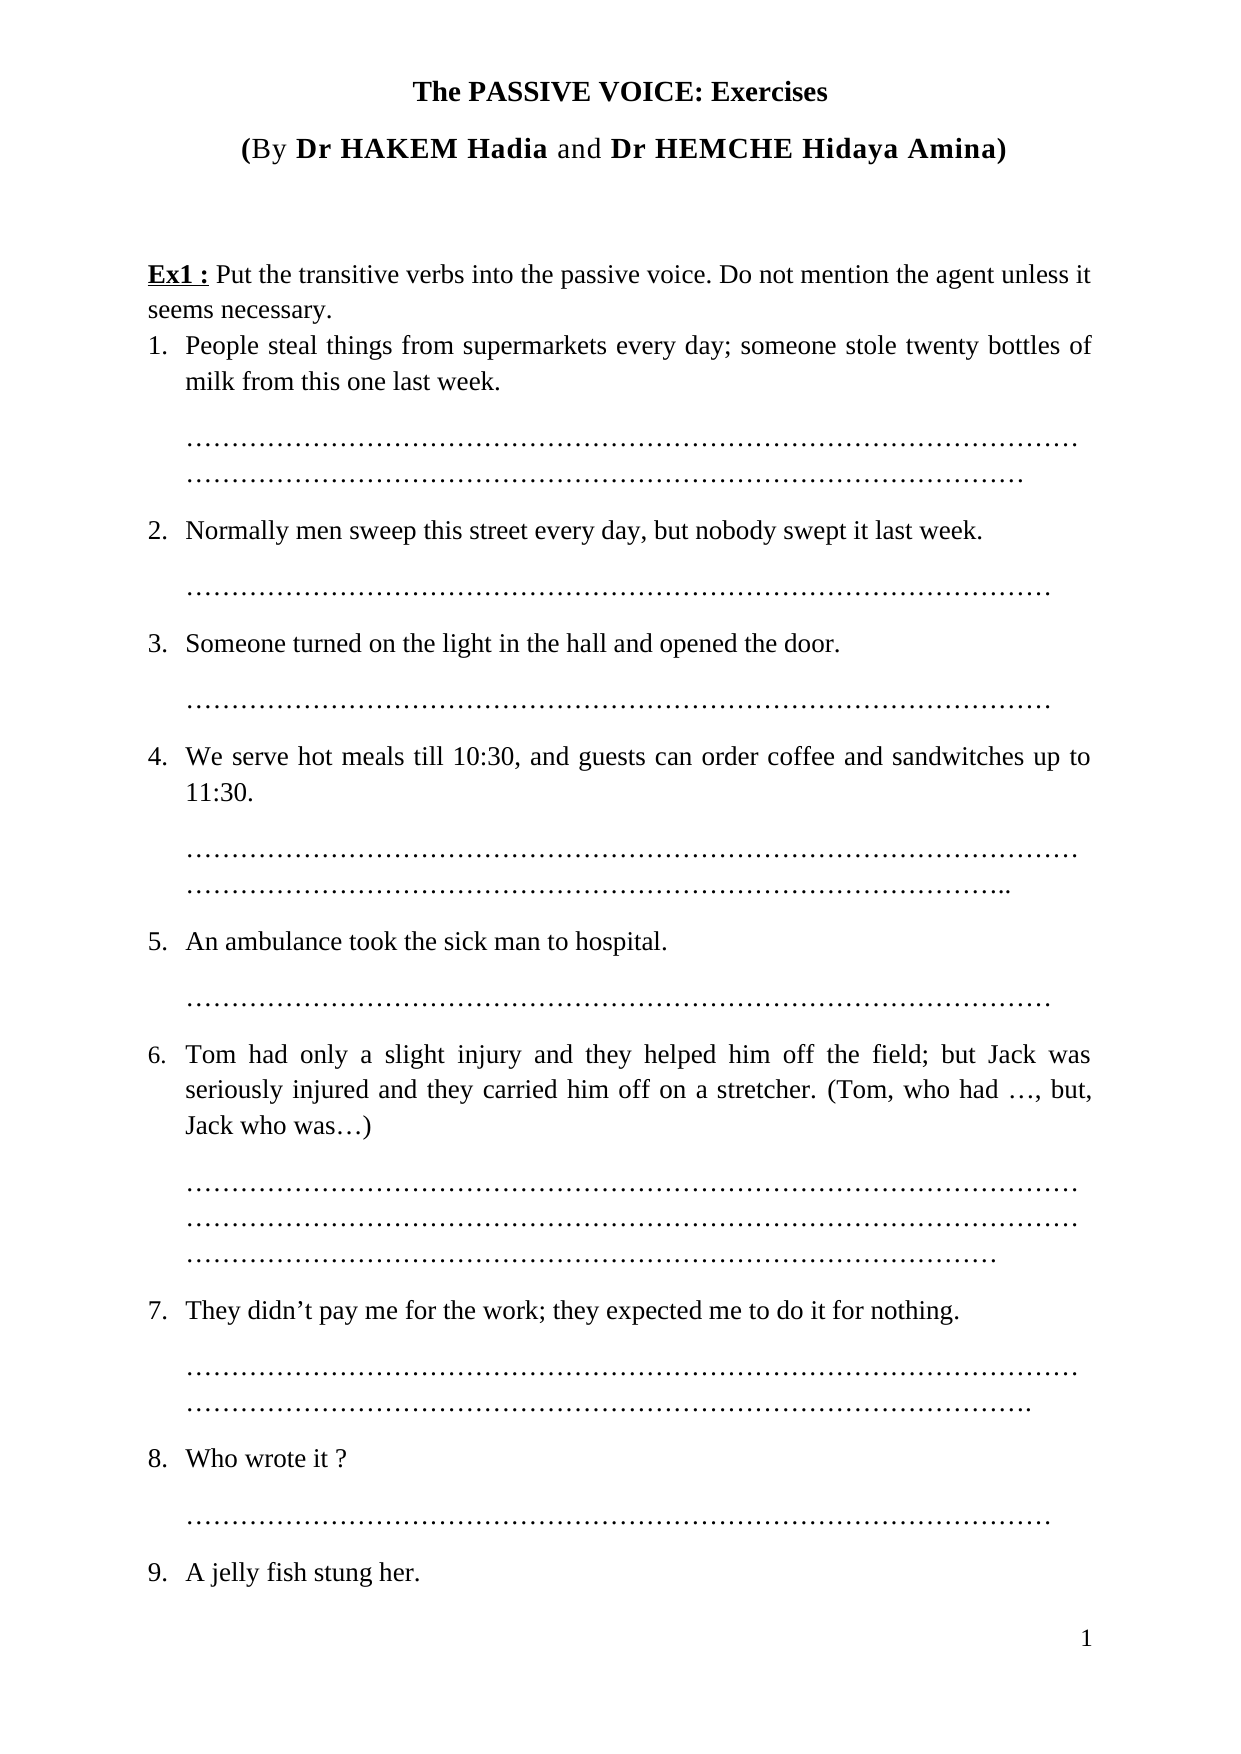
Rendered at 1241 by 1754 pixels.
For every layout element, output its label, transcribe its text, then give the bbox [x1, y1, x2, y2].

text Ex1 : Put the transitive verbs into the passive voice. Do not mention the agent unless it seems necessary. [148, 258, 1093, 324]
list ………………………………………………………………………………………………………………………………………………………………………… [185, 421, 1093, 488]
list …………………………………………………………………………………………………………………………………………………………………………. [185, 1350, 1093, 1417]
list Normally men sweep this street every day, but nobody swept it last week. [148, 514, 1093, 545]
list ……………………………………………………………………………………………………………………………………………………………………………………………………………………………………………………………… [185, 1166, 1093, 1268]
list Who wrote it ? [148, 1443, 1093, 1474]
list Tom had only a slight injury and they helped him off the field; but Jack was seriously injured and they carried him off on a stretcher. (Tom, who had …, but, Jack who was…) [148, 1038, 1093, 1140]
text The PASSIVE VOICE: Exercises [148, 74, 1093, 107]
list A jelly fish stung her. [148, 1556, 1093, 1587]
list Someone turned on the light in the hall and opened the door. [148, 627, 1093, 658]
list They didn’t pay me for the work; they expected me to do it for nothing. [148, 1294, 1093, 1325]
list We serve hot meals till 10:30, and guests can order coffee and sandwitches up to 11:30. [148, 740, 1093, 807]
list …………………………………………………………………………………… [185, 570, 1093, 601]
list …………………………………………………………………………………… [185, 1499, 1093, 1530]
list People steal things from supermarkets every day; someone stole twenty bottles of milk from this one last week. [148, 329, 1093, 396]
text (By Dr HAKEM Hadia and Dr HEMCHE Hidaya Amina) [155, 131, 1093, 164]
list An ambulance took the sick man to hospital. [148, 924, 1093, 956]
list …………………………………………………………………………………… [185, 683, 1093, 714]
list …………………………………………………………………………………… [185, 981, 1093, 1012]
list ……………………………………………………………………………………………………………………………………………………………………….. [185, 832, 1093, 899]
